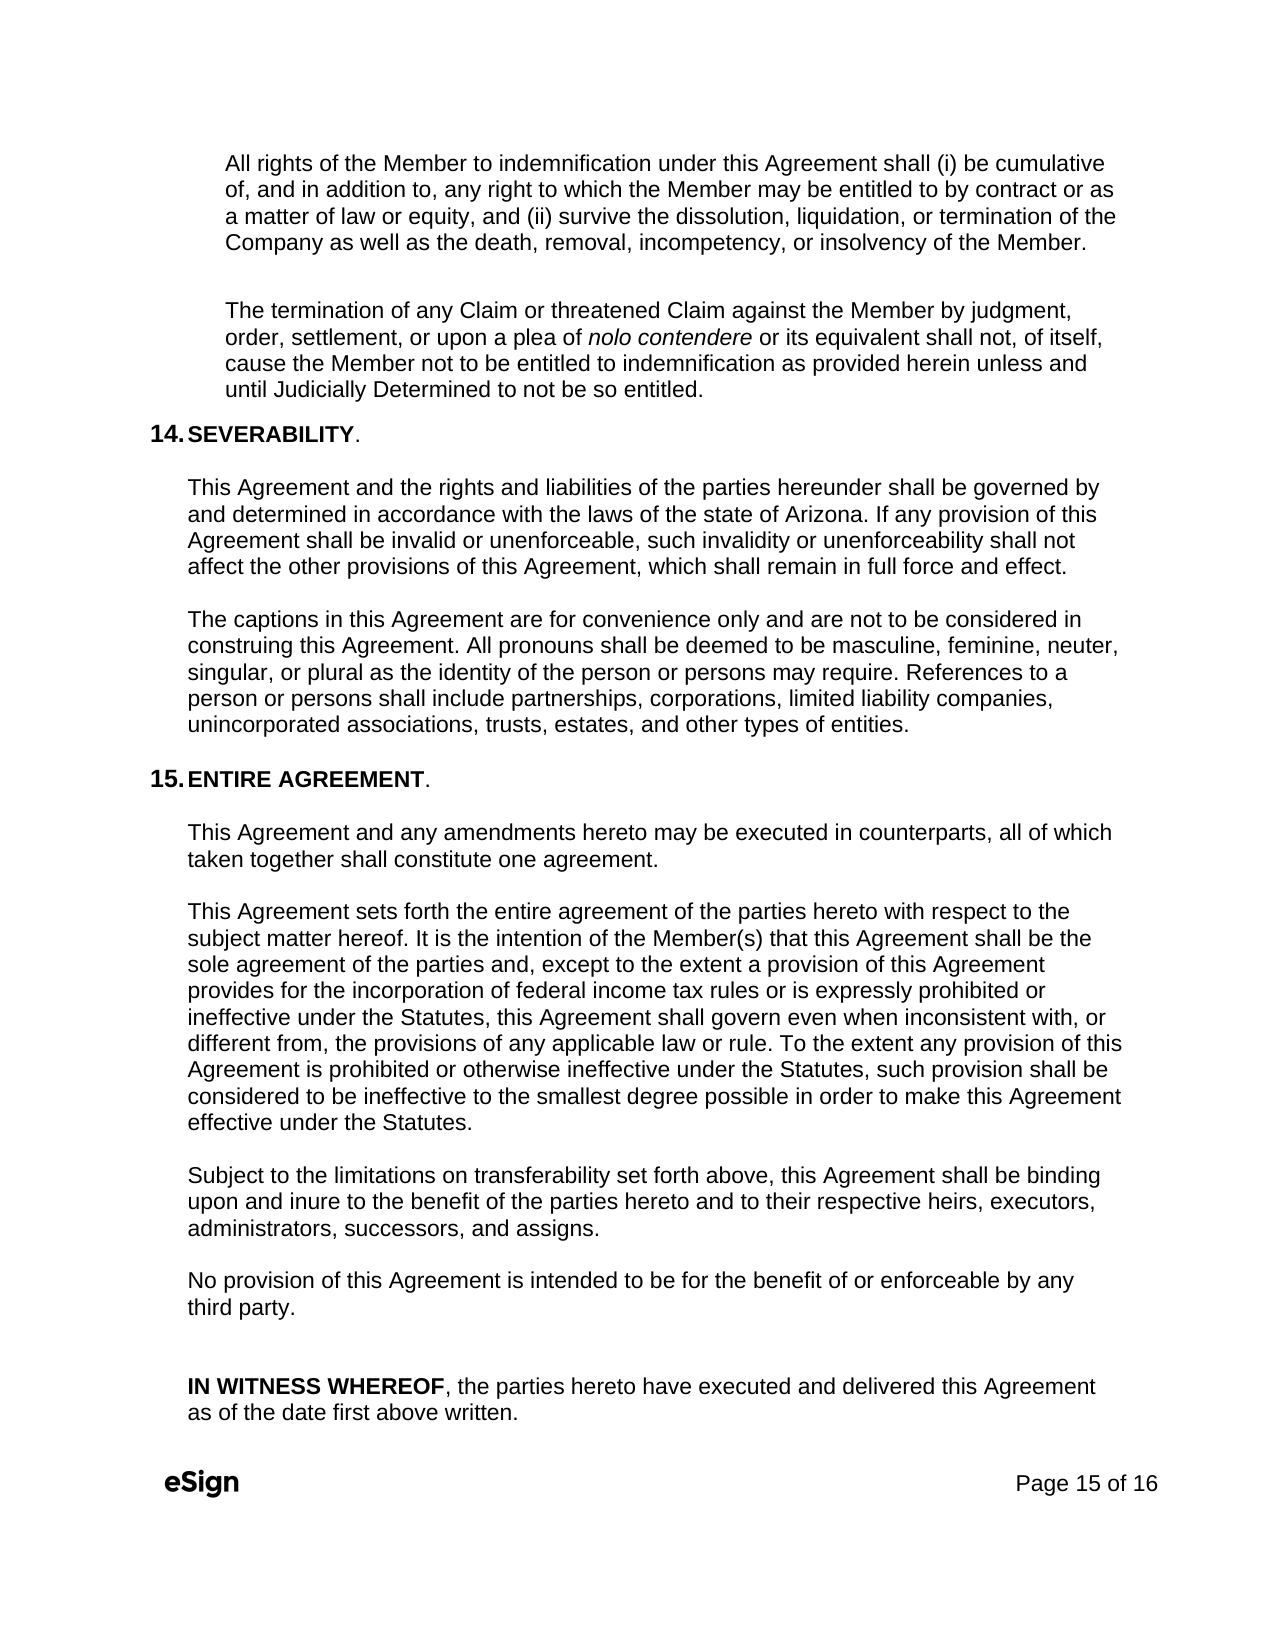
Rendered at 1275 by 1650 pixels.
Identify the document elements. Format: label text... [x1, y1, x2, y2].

list This Agreement and any amendments hereto may be executed in counterparts, all of which taken together shall constitute one agreement. [187, 819, 1125, 872]
list IN WITNESS WHEREOF, the parties hereto have executed and delivered this Agreement as of the date first above written. [187, 1373, 1125, 1425]
list The captions in this Agreement are for convenience only and are not to be considered in construing this Agreement. All pronouns shall be deemed to be masculine, feminine, neuter, singular, or plural as the identity of the person or persons may require. References to a person or persons shall include partnerships, corporations, limited liability companies, unincorporated associations, trusts, estates, and other types of entities. [187, 606, 1125, 738]
list SEVERABILITY. [150, 419, 1125, 448]
list ENTIRE AGREEMENT. [150, 764, 1125, 793]
list No provision of this Agreement is intended to be for the benefit of or enforceable by any third party. [187, 1267, 1125, 1320]
text The termination of any Claim or threatened Claim against the Member by judgment, order, settlement, or upon a plea of nolo contendere or its equivalent shall not, of itself, cause the Member not to be entitled to indemnification as provided herein unless and until Judicially Determined to not be so entitled. [225, 297, 1125, 402]
list This Agreement sets forth the entire agreement of the parties hereto with respect to the subject matter hereof. It is the intention of the Member(s) that this Agreement shall be the sole agreement of the parties and, except to the extent a provision of this Agreement provides for the incorporation of federal income tax rules or is expressly prohibited or ineffective under the Statutes, this Agreement shall govern even when inconsistent with, or different from, the provisions of any applicable law or rule. To the extent any provision of this Agreement is prohibited or otherwise ineffective under the Statutes, such provision shall be considered to be ineffective to the smallest degree possible in order to make this Agreement effective under the Statutes. [187, 898, 1125, 1136]
list Subject to the limitations on transferability set forth above, this Agreement shall be binding upon and inure to the benefit of the parties hereto and to their respective heirs, executors, administrators, successors, and assigns. [187, 1162, 1125, 1241]
list This Agreement and the rights and liabilities of the parties hereunder shall be governed by and determined in accordance with the laws of the state of Arizona. If any provision of this Agreement shall be invalid or unenforceable, such invalidity or unenforceability shall not affect the other provisions of this Agreement, which shall remain in full force and effect. [187, 474, 1125, 580]
text All rights of the Member to indemnification under this Agreement shall (i) be cumulative of, and in addition to, any right to which the Member may be entitled to by contract or as a matter of law or equity, and (ii) survive the dissolution, liquidation, or termination of the Company as well as the death, removal, incompetency, or insolvency of the Member. [225, 150, 1125, 255]
